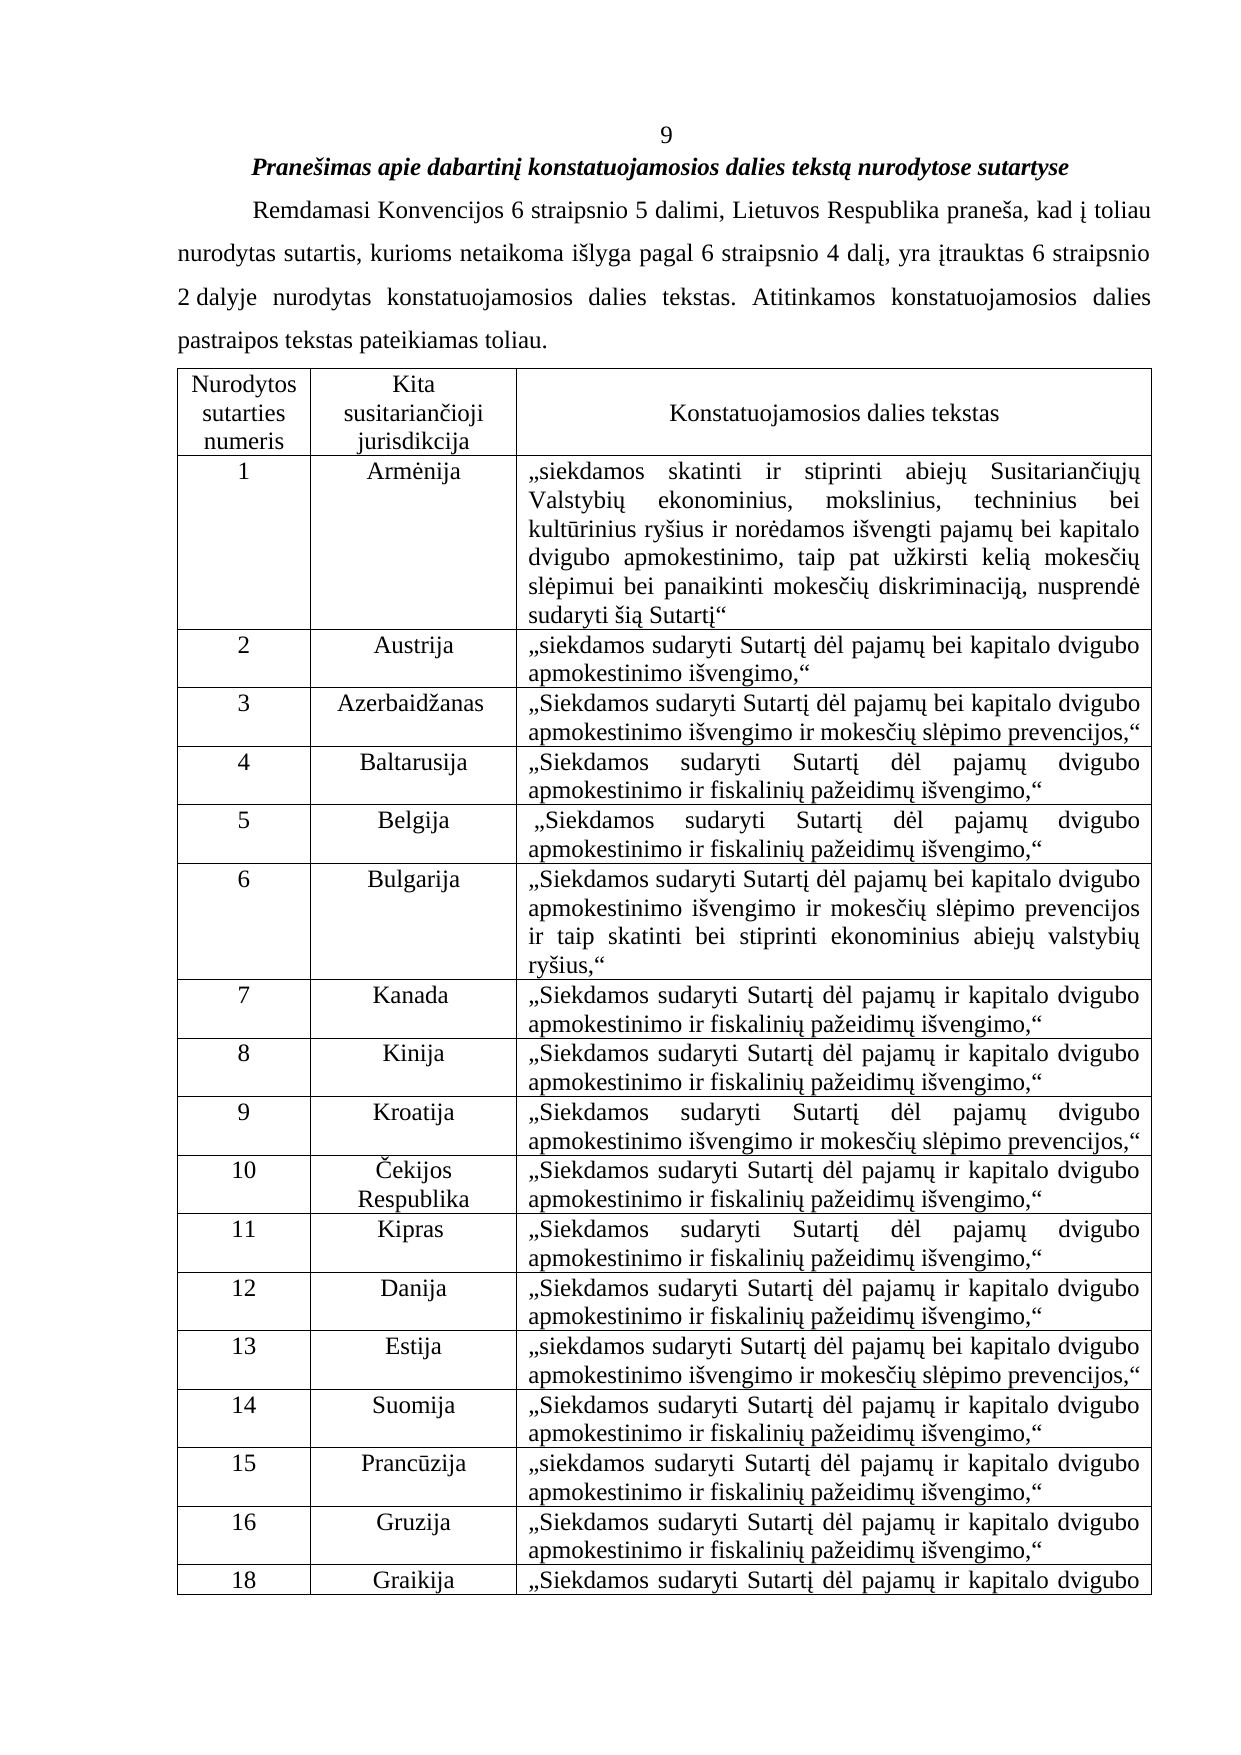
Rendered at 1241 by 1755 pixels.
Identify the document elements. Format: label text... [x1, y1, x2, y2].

table_cell Kipras [311, 1214, 516, 1272]
table_cell „siekdamos sudaryti Sutartį dėl pajamų bei kapitalo dvigubo apmokestinimo išvengimo,“ [517, 630, 1151, 687]
table_cell „Siekdamos sudaryti Sutartį dėl pajamų ir kapitalo dvigubo apmokestinimo ir fiskalinių pažeidimų išvengimo,“ [517, 1156, 1151, 1213]
table_cell 12 [178, 1273, 310, 1330]
table_cell „Siekdamos sudaryti Sutartį dėl pajamų ir kapitalo dvigubo apmokestinimo ir fiskalinių pažeidimų išvengimo,“ [517, 1273, 1151, 1330]
table_cell 14 [178, 1390, 310, 1447]
text Pranešimas apie dabartinį konstatuojamosios dalies tekstą nurodytose sutartyse [177, 152, 1152, 181]
table_cell „siekdamos skatinti ir stiprinti abiejų Susitariančiųjų Valstybių ekonominius, mokslinius, techninius bei kultūrinius ryšius ir norėdamos išvengti pajamų bei kapitalo dvigubo apmokestinimo, taip pat užkirsti kelią mokesčių slėpimui bei panaikinti mokesčių diskriminaciją, nusprendė sudaryti šią Sutartį“ [517, 456, 1151, 629]
table_cell Kinija [311, 1039, 516, 1096]
table_cell „Siekdamos sudaryti Sutartį dėl pajamų dvigubo apmokestinimo išvengimo ir mokesčių slėpimo prevencijos,“ [517, 1097, 1151, 1154]
table_cell Prancūzija [311, 1448, 516, 1506]
table_cell „Siekdamos sudaryti Sutartį dėl pajamų ir kapitalo dvigubo apmokestinimo ir fiskalinių pažeidimų išvengimo,“ [517, 1507, 1151, 1564]
table_cell „Siekdamos sudaryti Sutartį dėl pajamų ir kapitalo dvigubo apmokestinimo ir fiskalinių pažeidimų išvengimo,“ [517, 980, 1151, 1037]
table_cell Azerbaidžanas [311, 688, 516, 746]
table_cell Armėnija [311, 456, 516, 629]
table_cell Bulgarija [311, 864, 516, 979]
table_cell 13 [178, 1331, 310, 1389]
table_cell 9 [178, 1097, 310, 1154]
table_cell Belgija [311, 805, 516, 863]
table_cell Kanada [311, 980, 516, 1037]
table_cell 15 [178, 1448, 310, 1506]
table_cell 1 [178, 456, 310, 629]
text Remdamasi Konvencijos 6 straipsnio 5 dalimi, Lietuvos Respublika praneša, kad į toliau nurodytas sutartis, kurioms netaikoma išlyga pagal 6 straipsnio 4 dalį, yra įtrauktas 6 straipsnio 2 dalyje nurodytas konstatuojamosios dalies tekstas. Atitinkamos konstatuojamosios dalies pastraipos tekstas pateikiamas toliau. [177, 195, 1152, 353]
table_cell Kroatija [311, 1097, 516, 1154]
table_header Nurodytos sutarties numeris [178, 369, 310, 455]
table_cell Gruzija [311, 1507, 516, 1564]
table_cell 6 [178, 864, 310, 979]
table_header Konstatuojamosios dalies tekstas [517, 369, 1151, 455]
table_cell „siekdamos sudaryti Sutartį dėl pajamų ir kapitalo dvigubo apmokestinimo ir fiskalinių pažeidimų išvengimo,“ [517, 1448, 1151, 1506]
table_cell Suomija [311, 1390, 516, 1447]
table_cell „Siekdamos sudaryti Sutartį dėl pajamų ir kapitalo dvigubo [517, 1565, 1151, 1594]
table_cell Graikija [311, 1565, 516, 1594]
table_cell 18 [178, 1565, 310, 1594]
table_cell Austrija [311, 630, 516, 687]
table_cell „Siekdamos sudaryti Sutartį dėl pajamų ir kapitalo dvigubo apmokestinimo ir fiskalinių pažeidimų išvengimo,“ [517, 1039, 1151, 1096]
table_cell 7 [178, 980, 310, 1037]
table_cell 5 [178, 805, 310, 863]
table_cell 3 [178, 688, 310, 746]
table_cell 16 [178, 1507, 310, 1564]
table_cell 8 [178, 1039, 310, 1096]
table_cell „Siekdamos sudaryti Sutartį dėl pajamų dvigubo apmokestinimo ir fiskalinių pažeidimų išvengimo,“ [517, 805, 1151, 863]
table_cell 4 [178, 747, 310, 804]
table_cell „Siekdamos sudaryti Sutartį dėl pajamų dvigubo apmokestinimo ir fiskalinių pažeidimų išvengimo,“ [517, 1214, 1151, 1272]
table_cell 10 [178, 1156, 310, 1213]
table_cell „Siekdamos sudaryti Sutartį dėl pajamų ir kapitalo dvigubo apmokestinimo ir fiskalinių pažeidimų išvengimo,“ [517, 1390, 1151, 1447]
table_cell 11 [178, 1214, 310, 1272]
table_cell „siekdamos sudaryti Sutartį dėl pajamų bei kapitalo dvigubo apmokestinimo išvengimo ir mokesčių slėpimo prevencijos,“ [517, 1331, 1151, 1389]
table_cell „Siekdamos sudaryti Sutartį dėl pajamų bei kapitalo dvigubo apmokestinimo išvengimo ir mokesčių slėpimo prevencijos,“ [517, 688, 1151, 746]
table_cell Čekijos Respublika [311, 1156, 516, 1213]
table_cell Danija [311, 1273, 516, 1330]
table_cell Baltarusija [311, 747, 516, 804]
table_header Kita susitariančioji jurisdikcija [311, 369, 516, 455]
table_cell Estija [311, 1331, 516, 1389]
table_cell „Siekdamos sudaryti Sutartį dėl pajamų bei kapitalo dvigubo apmokestinimo išvengimo ir mokesčių slėpimo prevencijos ir taip skatinti bei stiprinti ekonominius abiejų valstybių ryšius,“ [517, 864, 1151, 979]
table_cell „Siekdamos sudaryti Sutartį dėl pajamų dvigubo apmokestinimo ir fiskalinių pažeidimų išvengimo,“ [517, 747, 1151, 804]
table_cell 2 [178, 630, 310, 687]
